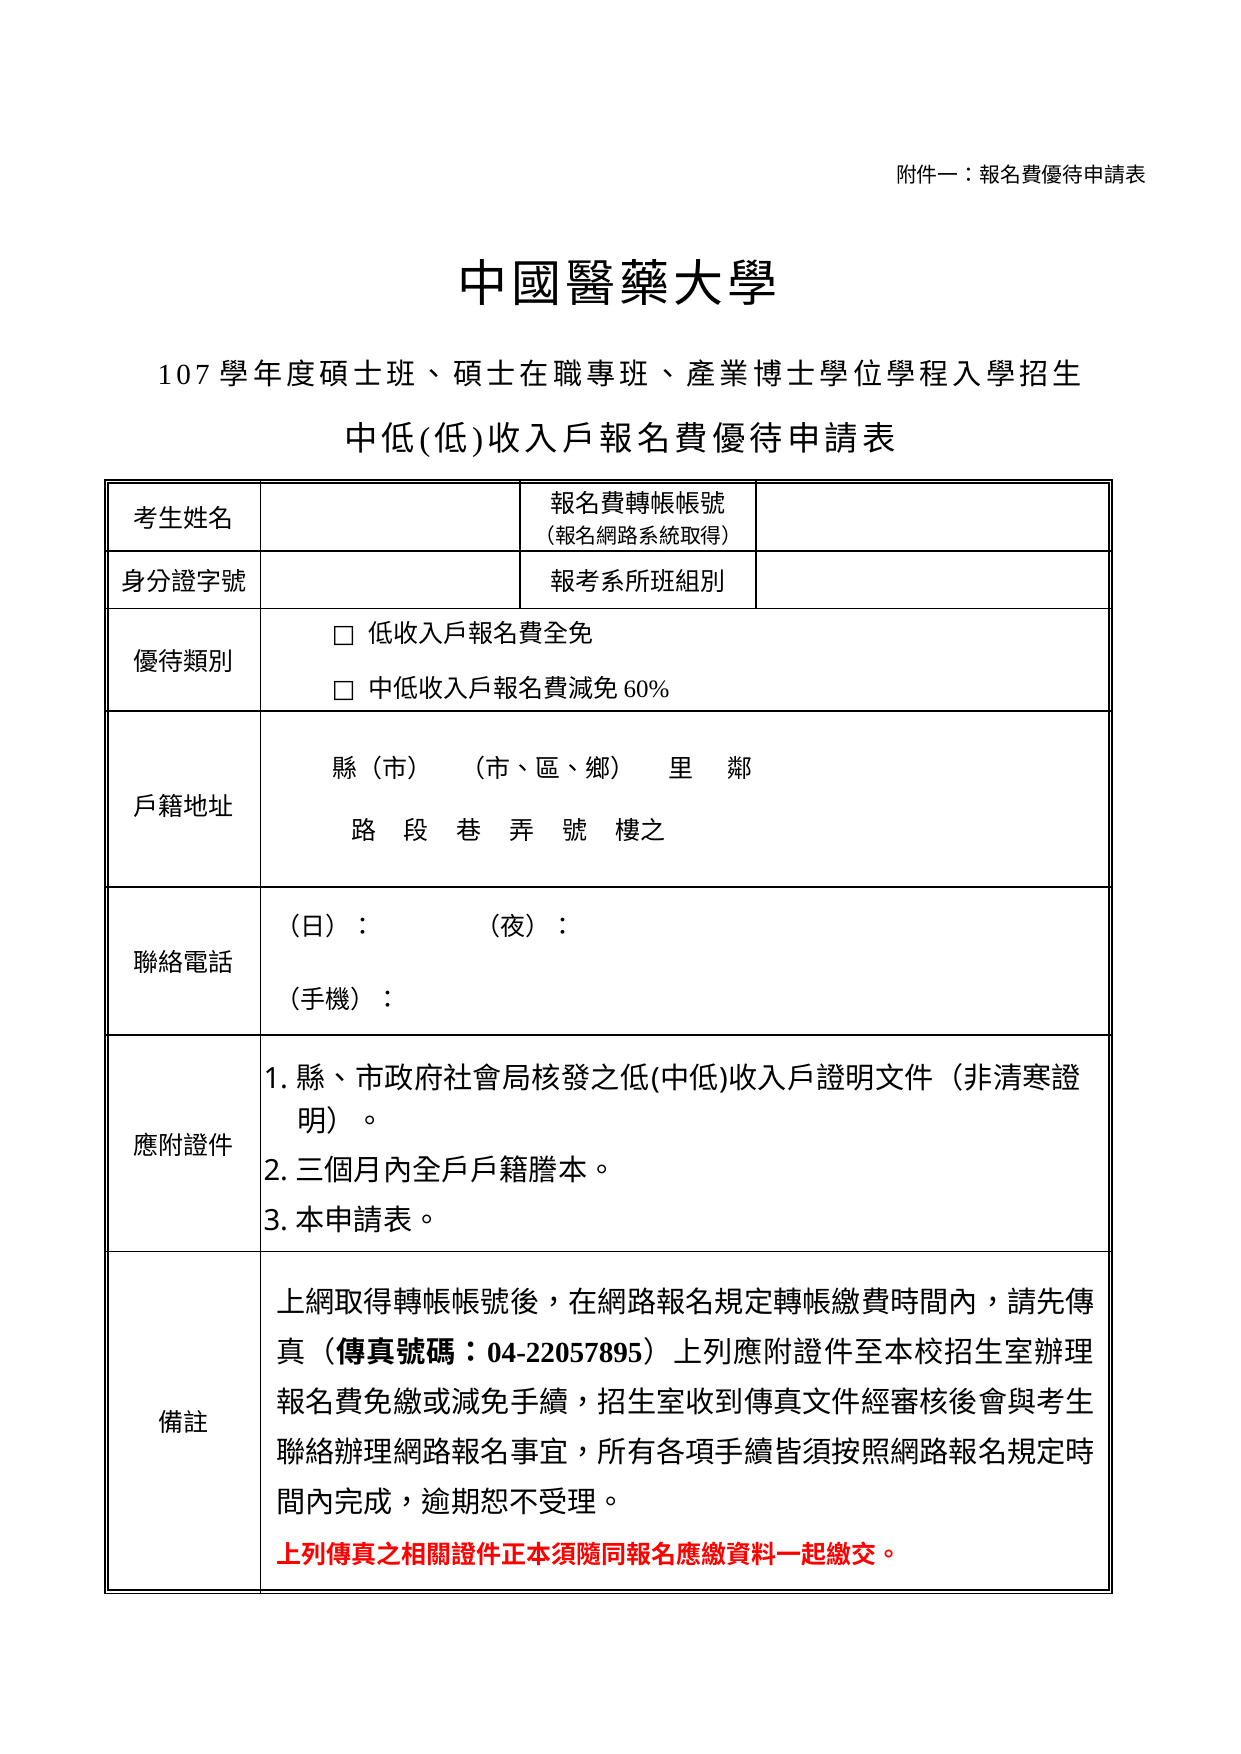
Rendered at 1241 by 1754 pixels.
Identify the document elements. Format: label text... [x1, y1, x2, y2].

table_header 報名費轉帳帳號 （報名網路系統取得） [521, 484, 755, 550]
text 中低(低)收入戶報名費優待申請表 [89, 412, 1151, 460]
table_cell 報考系所班組別 [521, 552, 755, 607]
text 中國醫藥大學 [89, 207, 1146, 332]
table_header 考生姓名 [109, 484, 260, 550]
table_cell 優待類別 [109, 609, 260, 710]
table_cell 聯絡電話 [109, 888, 260, 1034]
table_header [261, 484, 519, 550]
table_cell 上網取得轉帳帳號後，在網路報名規定轉帳繳費時間內，請先傳真（傳真號碼：04-22057895）上列應附證件至本校招生室辦理報名費免繳或減免手續，招生室收到傳真文件經審核後會與考生聯絡辦理網路報名事宜，所有各項手續皆須按照網路報名規定時間內完成，逾期恕不受理。 上列傳真之相關證件正本須隨同報名應繳資料一起繳交。 [261, 1252, 1108, 1589]
text 附件一：報名費優待申請表 [89, 132, 1146, 194]
table_cell 備註 [109, 1252, 260, 1589]
text 107學年度碩士班、碩士在職專班、產業博士學位學程入學招生 [89, 351, 1151, 393]
table_cell [757, 552, 1108, 607]
table_cell [261, 552, 519, 607]
table_cell （日）： （夜）： （手機）： [261, 888, 1108, 1034]
table_cell 1. 縣、市政府社會局核發之低(中低)收入戶證明文件（非清寒證明）。 2. 三個月內全戶戶籍謄本。 3. 本申請表。 [261, 1036, 1108, 1251]
table_cell 縣（市） （市、區、鄉） 里 鄰 路 段 巷 弄 號 樓之 [261, 712, 1108, 886]
table_header [757, 484, 1108, 550]
table_cell 應附證件 [109, 1036, 260, 1251]
table_cell 身分證字號 [109, 552, 260, 607]
table_cell 戶籍地址 [109, 712, 260, 886]
table_cell □ 低收入戶報名費全免 □ 中低收入戶報名費減免60% [261, 609, 1108, 710]
